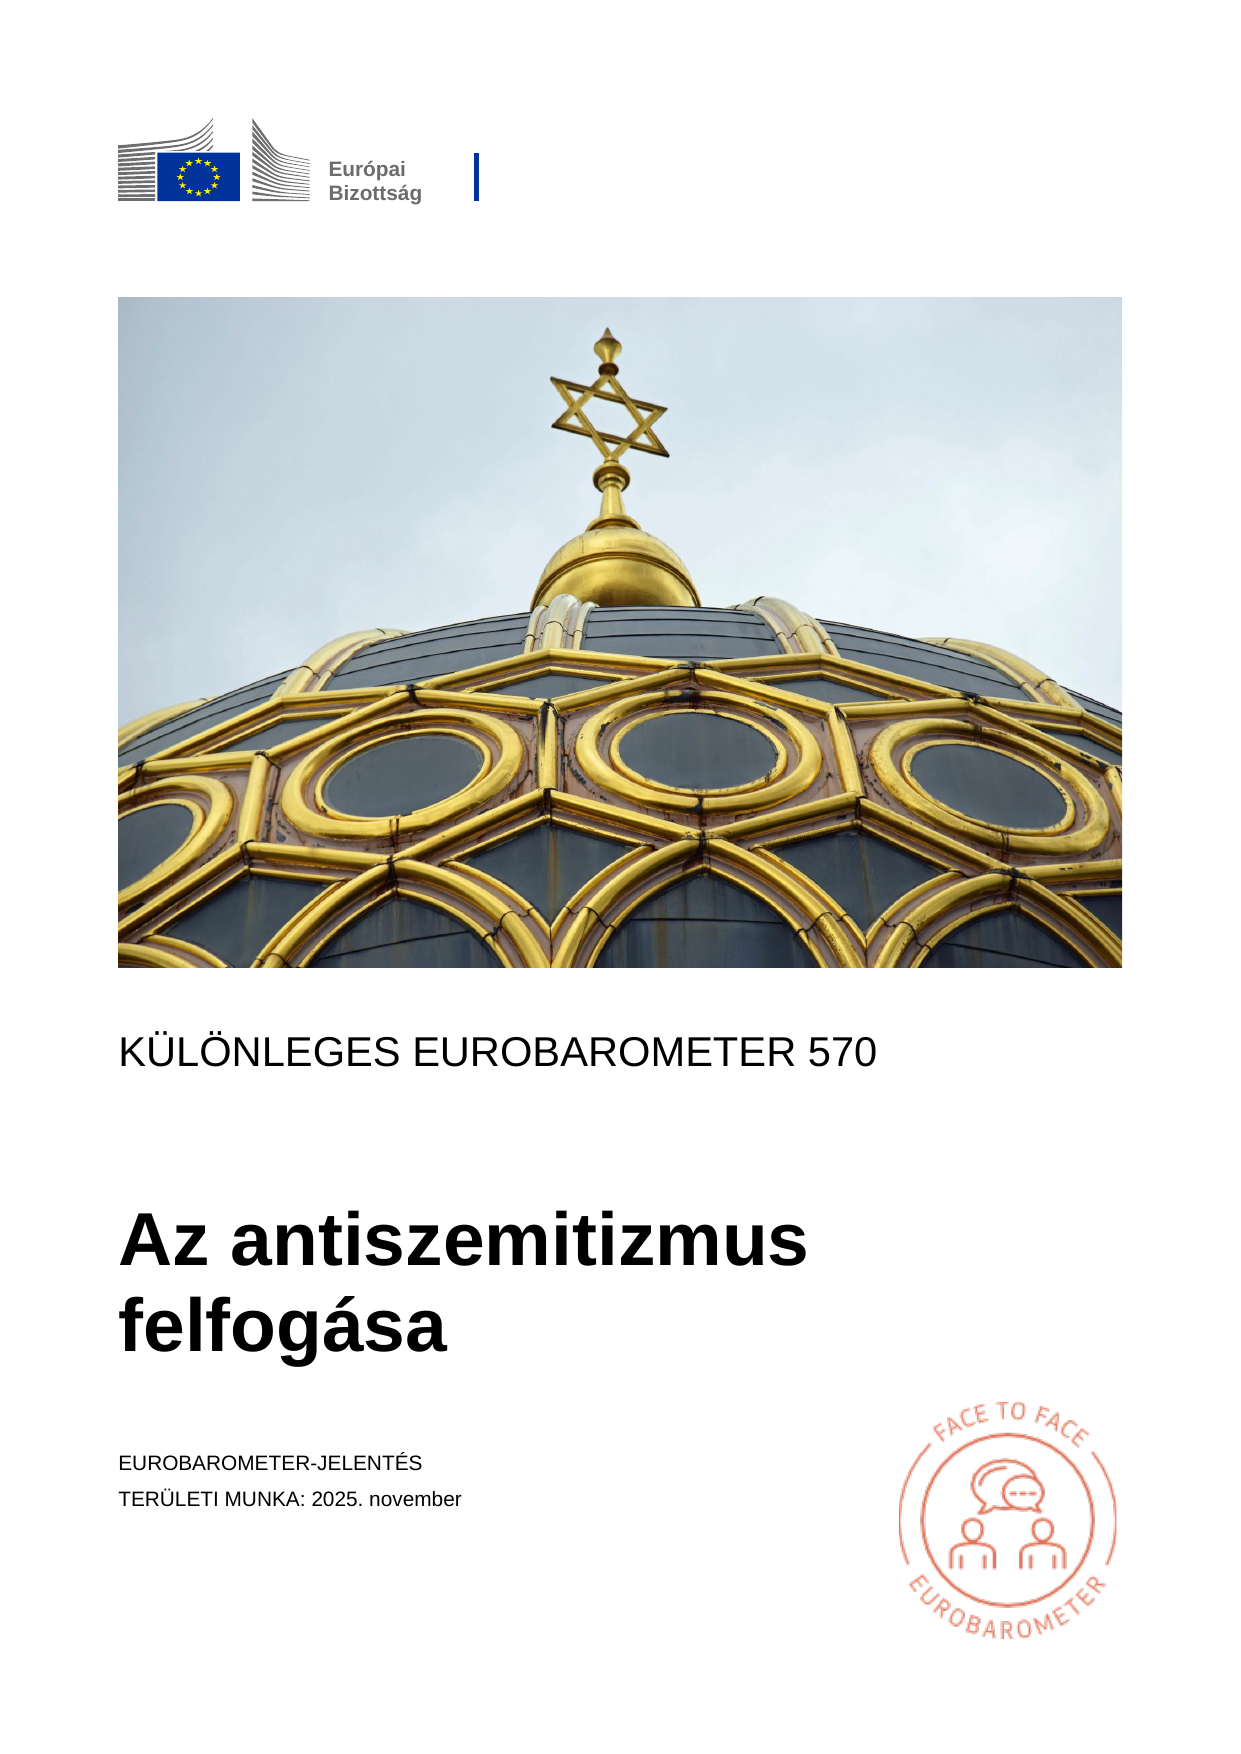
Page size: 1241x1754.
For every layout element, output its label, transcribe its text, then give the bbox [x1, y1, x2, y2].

text EUROBAROMETER-JELENTÉS [118, 1451, 899, 1475]
picture [118, 297, 1123, 968]
text Az antiszemitizmus felfogása [118, 1195, 1122, 1367]
picture [899, 1402, 1117, 1639]
text KÜLÖNLEGES EUROBAROMETER 570 [118, 1027, 1122, 1075]
text TERÜLETI MUNKA: 2025. november [118, 1487, 899, 1511]
